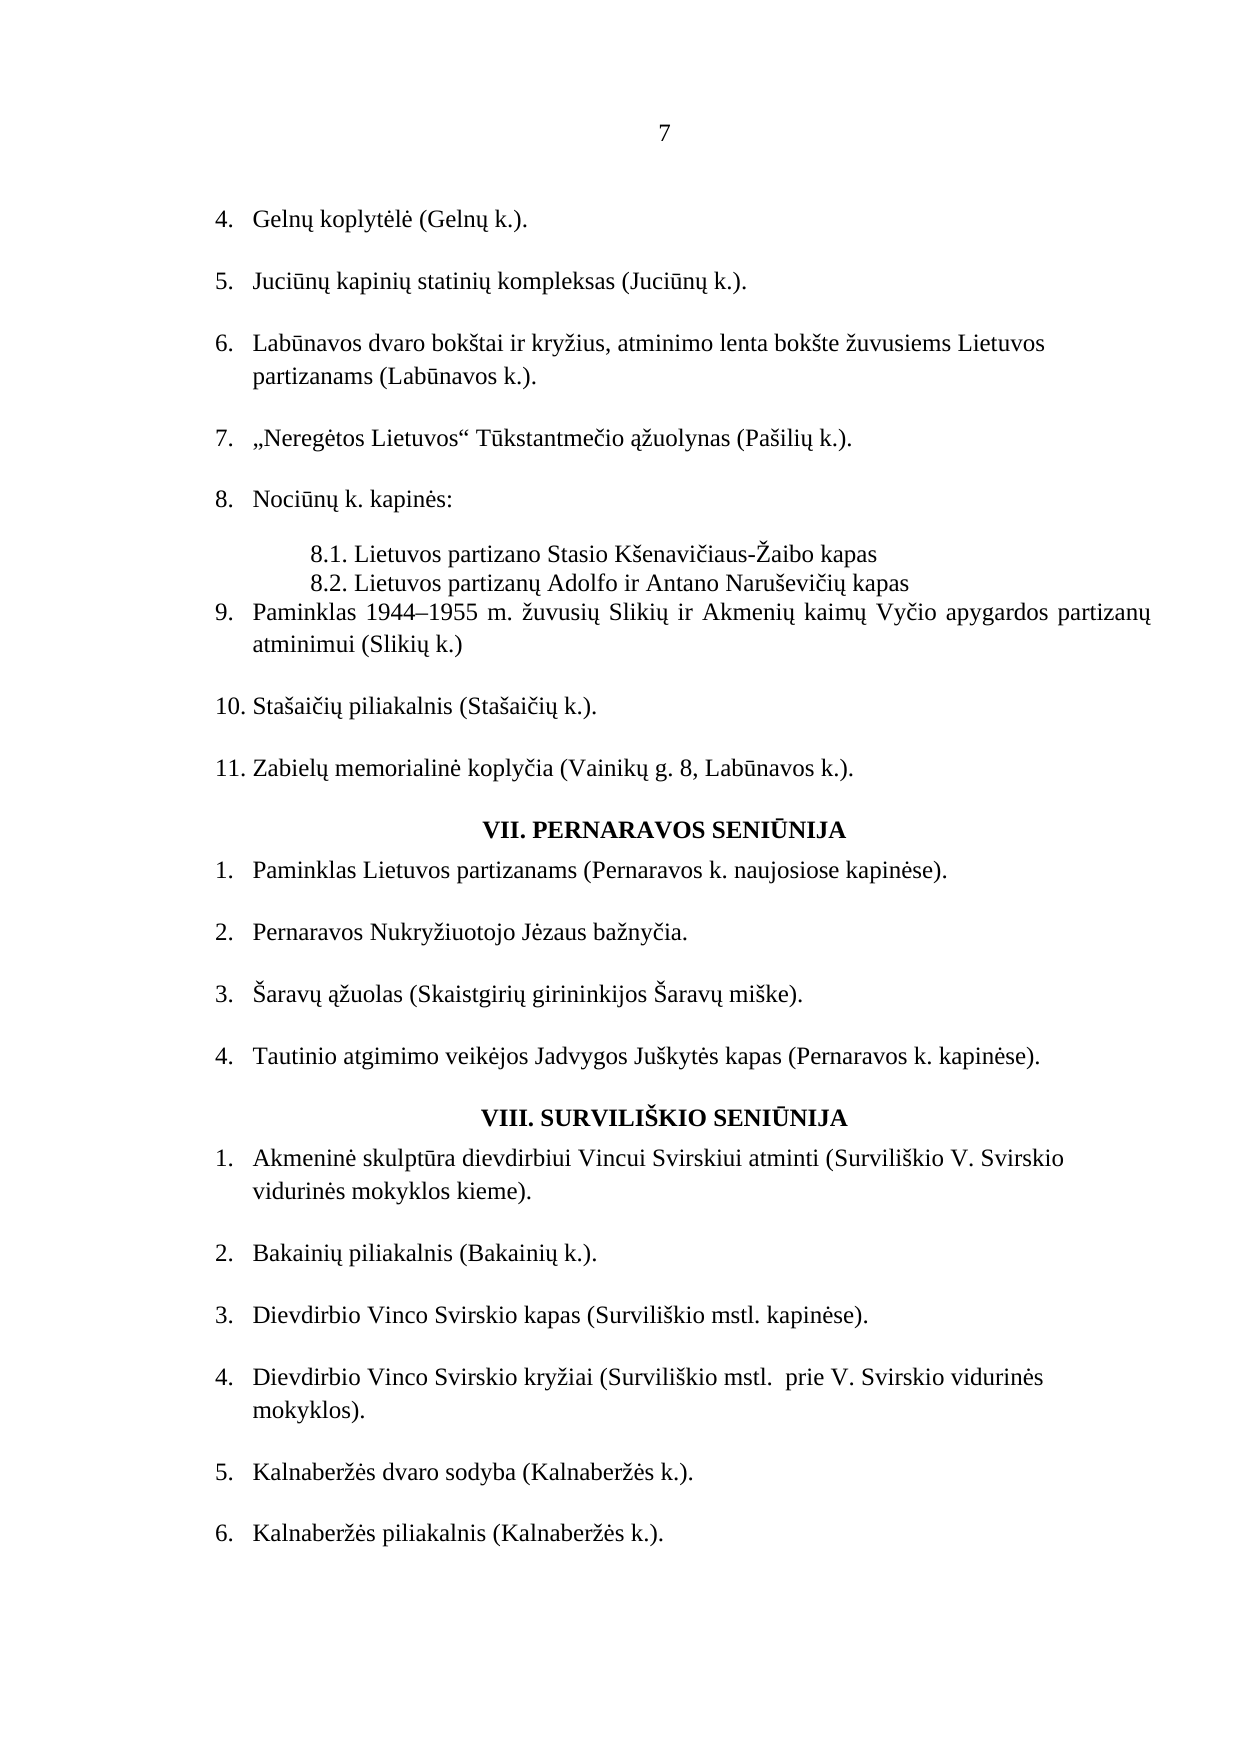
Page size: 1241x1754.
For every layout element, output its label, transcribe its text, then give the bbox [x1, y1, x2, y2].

text 2. Bakainių piliakalnis (Bakainių k.). [215, 1238, 1151, 1267]
text VIII. SURVILIŠKIO SENIŪNIJA [177, 1103, 1151, 1131]
text 8.1. Lietuvos partizano Stasio Kšenavičiaus-Žaibo kapas [310, 539, 1151, 568]
text 3. Dievdirbio Vinco Svirskio kapas (Surviliškio mstl. kapinėse). [215, 1300, 1151, 1329]
text 8.2. Lietuvos partizanų Adolfo ir Antano Naruševičių kapas [310, 568, 1151, 597]
text 7. „Neregėtos Lietuvos“ Tūkstantmečio ąžuolynas (Pašilių k.). [215, 423, 1151, 451]
text 6. Kalnaberžės piliakalnis (Kalnaberžės k.). [215, 1518, 1151, 1547]
text 2. Pernaravos Nukryžiuotojo Jėzaus bažnyčia. [215, 917, 1151, 946]
text 4. Dievdirbio Vinco Svirskio kryžiai (Surviliškio mstl. prie V. Svirskio vidurinės mokyklos). [215, 1362, 1151, 1423]
text 11. Zabielų memorialinė koplyčia (Vainikų g. 8, Labūnavos k.). [215, 753, 1151, 782]
text 6. Labūnavos dvaro bokštai ir kryžius, atminimo lenta bokšte žuvusiems Lietuvos partizanams (Labūnavos k.). [215, 328, 1151, 390]
text VII. PERNARAVOS SENIŪNIJA [177, 815, 1151, 844]
text 8. Nociūnų k. kapinės: [215, 484, 1151, 513]
text 10. Stašaičių piliakalnis (Stašaičių k.). [215, 691, 1151, 720]
text 1. Akmeninė skulptūra dievdirbiui Vincui Svirskiui atminti (Surviliškio V. Svirskio vidurinės mokyklos kieme). [215, 1143, 1151, 1205]
text 4. Tautinio atgimimo veikėjos Jadvygos Juškytės kapas (Pernaravos k. kapinėse). [215, 1041, 1151, 1070]
text 1. Paminklas Lietuvos partizanams (Pernaravos k. naujosiose kapinėse). [215, 856, 1151, 884]
text 4. Gelnų koplytėlė (Gelnų k.). [215, 204, 1151, 233]
text 5. Juciūnų kapinių statinių kompleksas (Juciūnų k.). [215, 266, 1151, 295]
text 3. Šaravų ąžuolas (Skaistgirių girininkijos Šaravų miške). [215, 979, 1151, 1008]
text 9. Paminklas 1944–1955 m. žuvusių Slikių ir Akmenių kaimų Vyčio apygardos partizanų atminimui (Slikių k.) [215, 597, 1151, 658]
text 5. Kalnaberžės dvaro sodyba (Kalnaberžės k.). [215, 1457, 1151, 1485]
